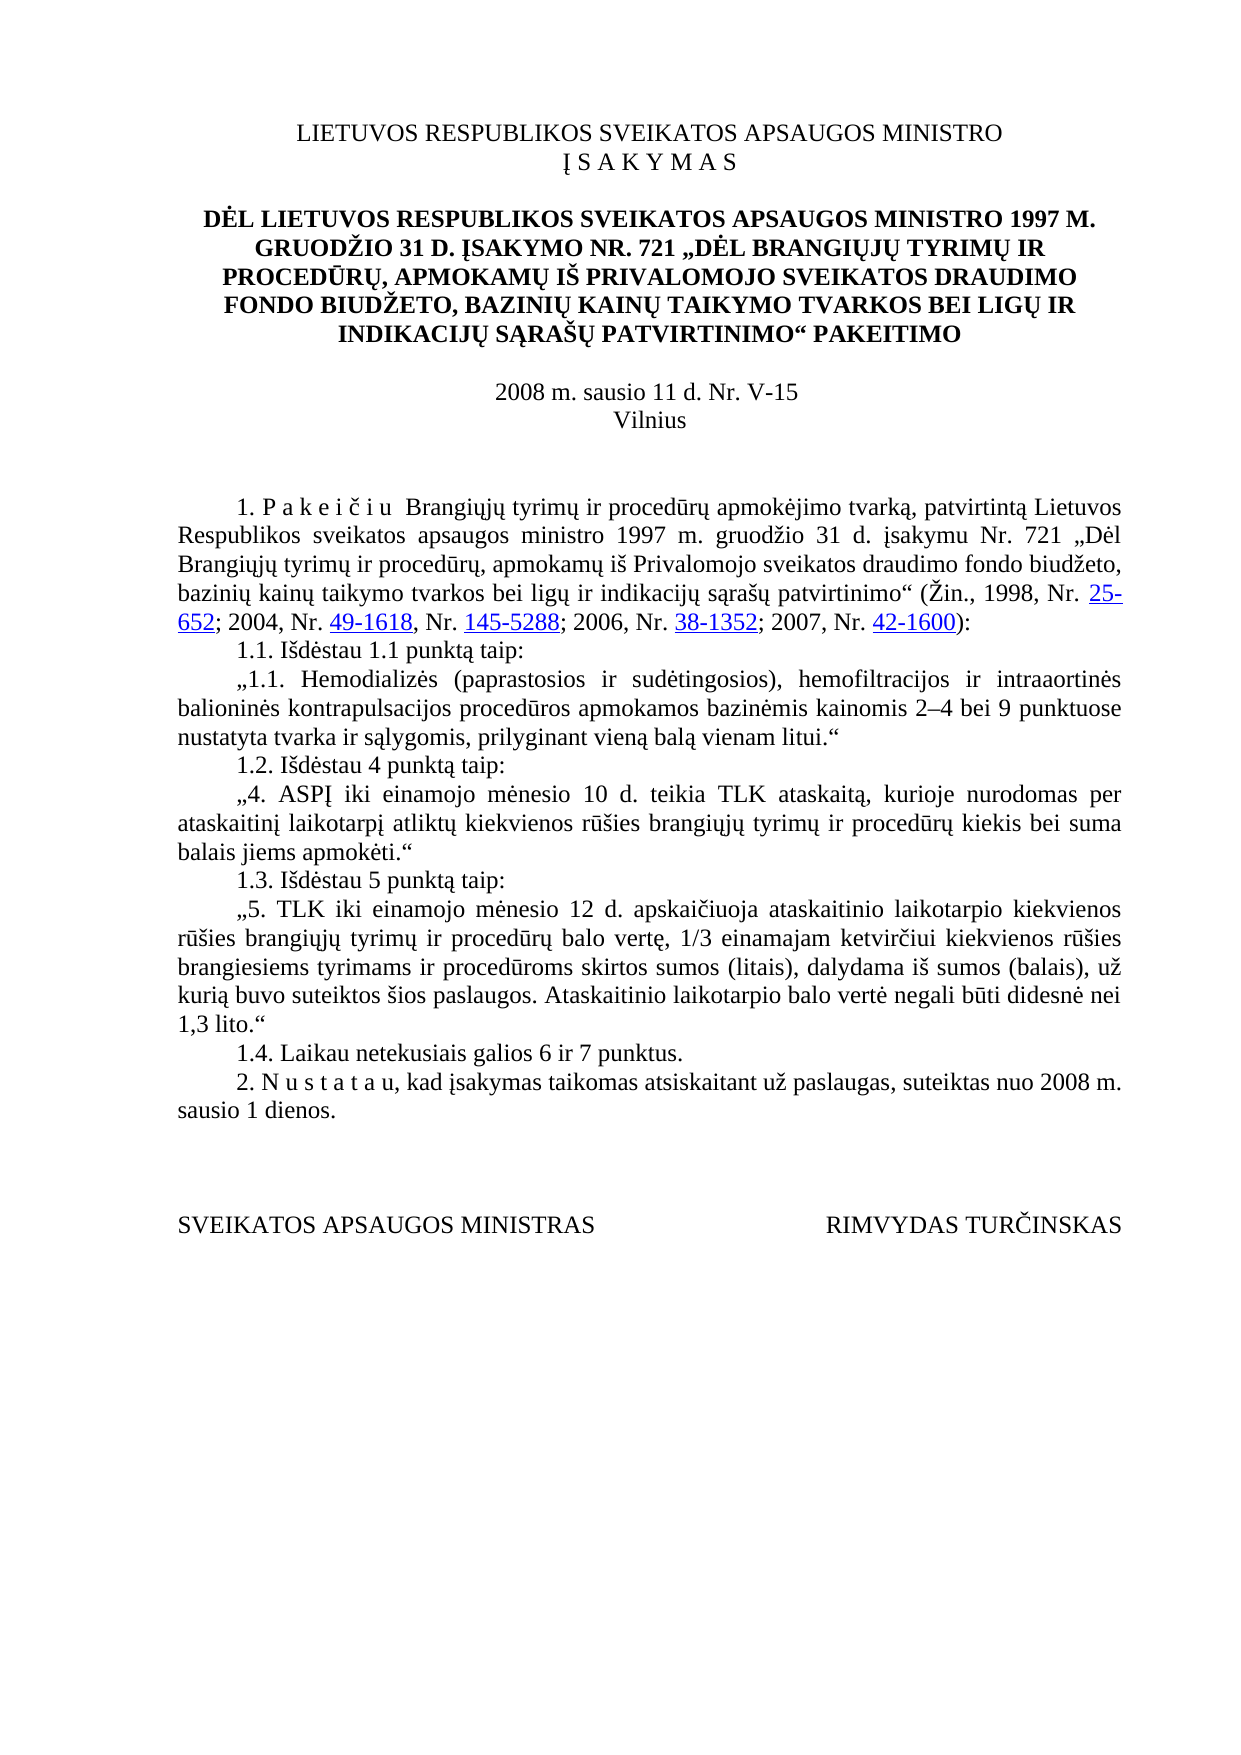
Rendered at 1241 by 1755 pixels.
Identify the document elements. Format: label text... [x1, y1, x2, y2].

text „1.1. Hemodializės (paprastosios ir sudėtingosios), hemofiltracijos ir intraaortinės balioninės kontrapulsacijos procedūros apmokamos bazinėmis kainomis 2–4 bei 9 punktuose nustatyta tvarka ir sąlygomis, prilyginant vieną balą vienam litui.“ [177, 664, 1122, 751]
text SVEIKATOS APSAUGOS MINISTRAS RIMVYDAS TURČINSKAS [177, 1211, 1122, 1239]
text „4. ASPĮ iki einamojo mėnesio 10 d. teikia TLK ataskaitą, kurioje nurodomas per ataskaitinį laikotarpį atliktų kiekvienos rūšies brangiųjų tyrimų ir procedūrų kiekis bei suma balais jiems apmokėti.“ [177, 779, 1122, 866]
text DĖL LIETUVOS RESPUBLIKOS SVEIKATOS APSAUGOS MINISTRO 1997 M. GRUODŽIO 31 D. ĮSAKYMO NR. 721 „DĖL BRANGIŲJŲ TYRIMŲ IR PROCEDŪRŲ, APMOKAMŲ IŠ PRIVALOMOJO SVEIKATOS DRAUDIMO FONDO BIUDŽETO, BAZINIŲ KAINŲ TAIKYMO TVARKOS BEI LIGŲ IR INDIKACIJŲ SĄRAŠŲ PATVIRTINIMO“ PAKEITIMO [177, 204, 1122, 348]
text Vilnius [177, 406, 1122, 434]
text ĮSAKYMAS [177, 147, 1122, 176]
text 1. Pakeičiu Brangiųjų tyrimų ir procedūrų apmokėjimo tvarką, patvirtintą Lietuvos Respublikos sveikatos apsaugos ministro 1997 m. gruodžio 31 d. įsakymu Nr. 721 „Dėl Brangiųjų tyrimų ir procedūrų, apmokamų iš Privalomojo sveikatos draudimo fondo biudžeto, bazinių kainų taikymo tvarkos bei ligų ir indikacijų sąrašų patvirtinimo“ (Žin., 1998, Nr. 25-652; 2004, Nr. 49-1618, Nr. 145-5288; 2006, Nr. 38-1352; 2007, Nr. 42-1600): [177, 492, 1122, 636]
text 1.1. Išdėstau 1.1 punktą taip: [177, 636, 1122, 664]
text LIETUVOS RESPUBLIKOS SVEIKATOS APSAUGOS MINISTRO [177, 118, 1122, 147]
text „5. TLK iki einamojo mėnesio 12 d. apskaičiuoja ataskaitinio laikotarpio kiekvienos rūšies brangiųjų tyrimų ir procedūrų balo vertę, 1/3 einamajam ketvirčiui kiekvienos rūšies brangiesiems tyrimams ir procedūroms skirtos sumos (litais), dalydama iš sumos (balais), už kurią buvo suteiktos šios paslaugos. Ataskaitinio laikotarpio balo vertė negali būti didesnė nei 1,3 lito.“ [177, 894, 1122, 1038]
text 2. Nustatau, kad įsakymas taikomas atsiskaitant už paslaugas, suteiktas nuo 2008 m. sausio 1 dienos. [177, 1067, 1122, 1124]
text 2008 m. sausio 11 d. Nr. V-15 [177, 377, 1122, 406]
text 1.3. Išdėstau 5 punktą taip: [177, 866, 1122, 894]
text 1.2. Išdėstau 4 punktą taip: [177, 751, 1122, 779]
text 1.4. Laikau netekusiais galios 6 ir 7 punktus. [177, 1038, 1122, 1067]
